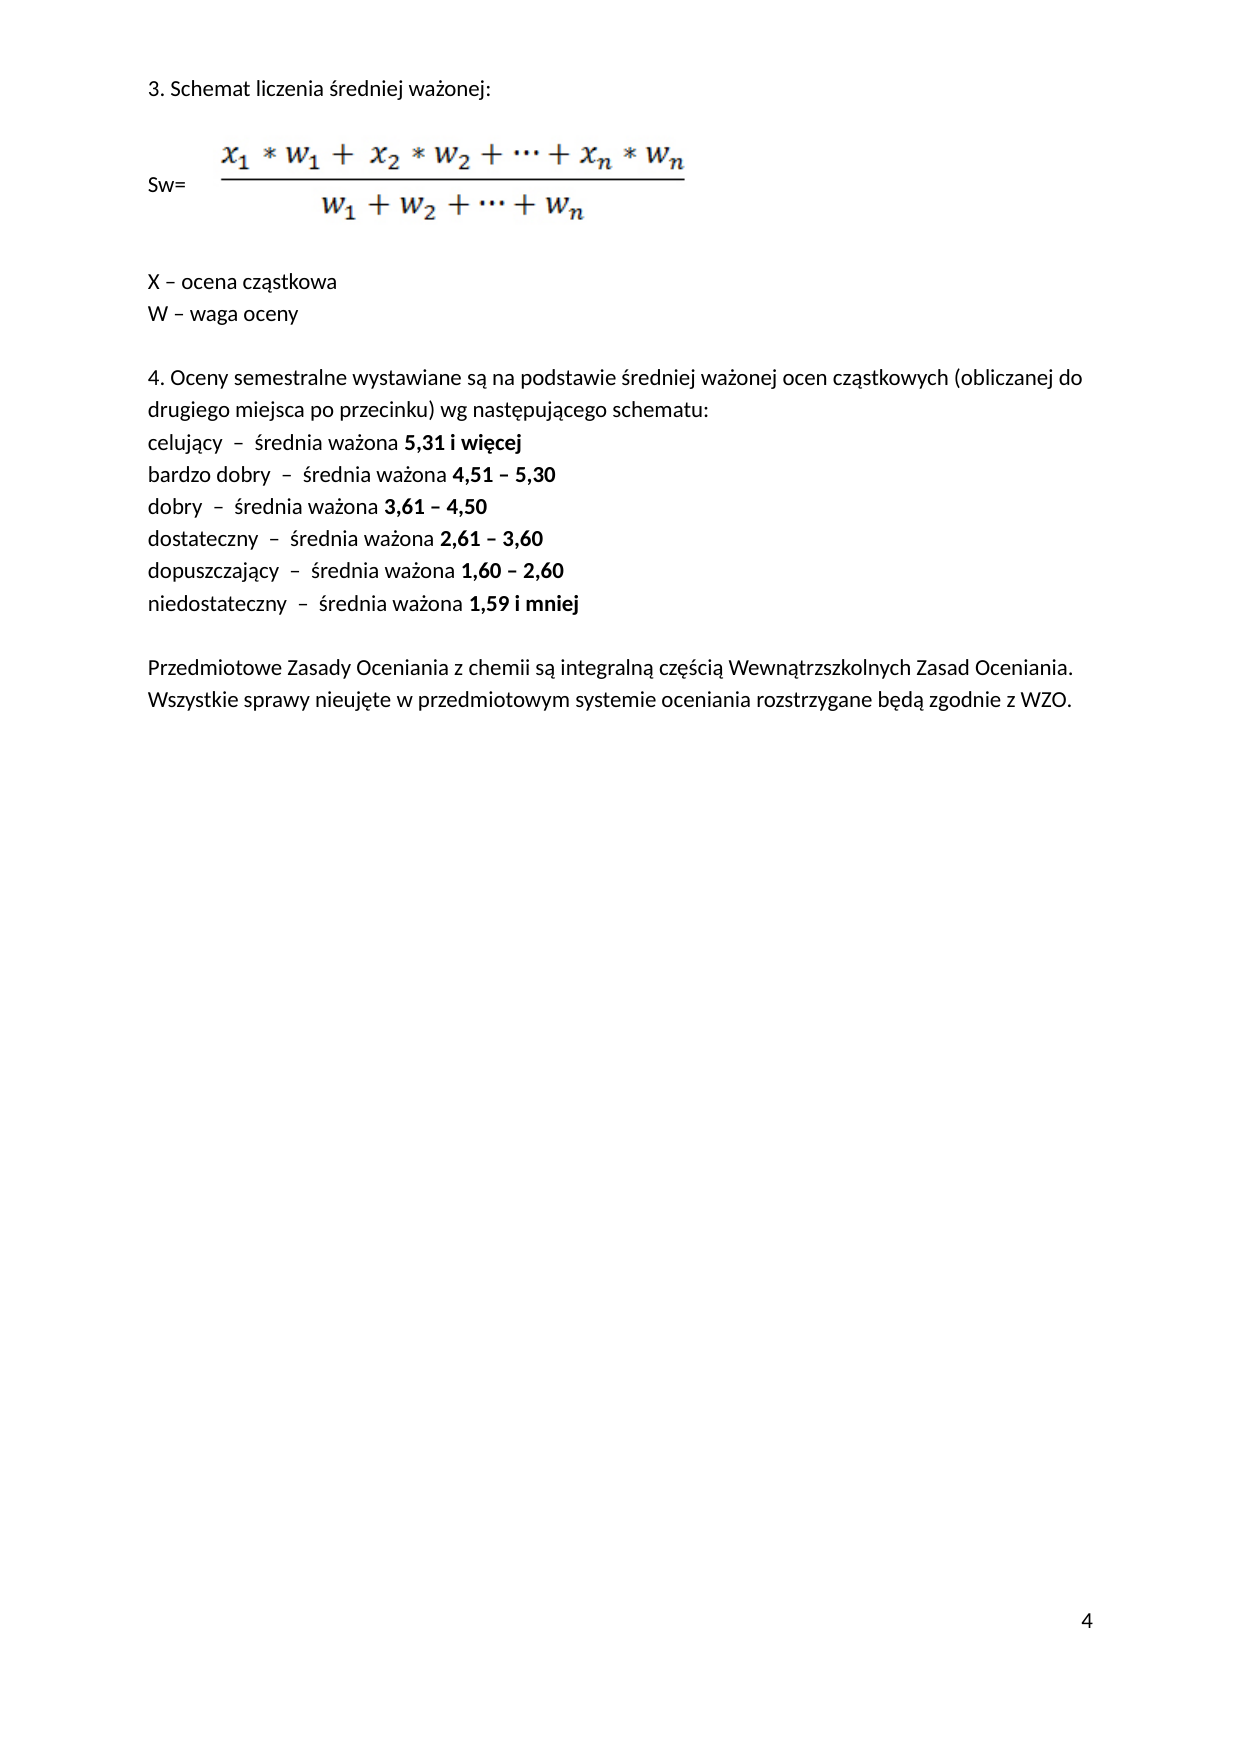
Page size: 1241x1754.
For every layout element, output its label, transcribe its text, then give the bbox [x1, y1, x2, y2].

text 3. Schemat liczenia średniej ważonej: Sw= X – ocena cząstkowa W – waga oceny 4. Oceny semestralne wystawiane są na podstawie średniej ważonej ocen cząstkowych (obliczanej do drugiego miejsca po przecinku) wg następującego schematu: celujący – średnia ważona 5,31 i więcej bardzo dobry – średnia ważona 4,51 – 5,30 dobry – średnia ważona 3,61 – 4,50 dostateczny – średnia ważona 2,61 – 3,60 dopuszczający – średnia ważona 1,60 – 2,60 niedostateczny – średnia ważona 1,59 i mniej Przedmiotowe Zasady Oceniania z chemii są integralną częścią Wewnątrzszkolnych Zasad Oceniania. Wszystkie sprawy nieujęte w przedmiotowym systemie oceniania rozstrzygane będą zgodnie z WZO. [148, 74, 1093, 713]
